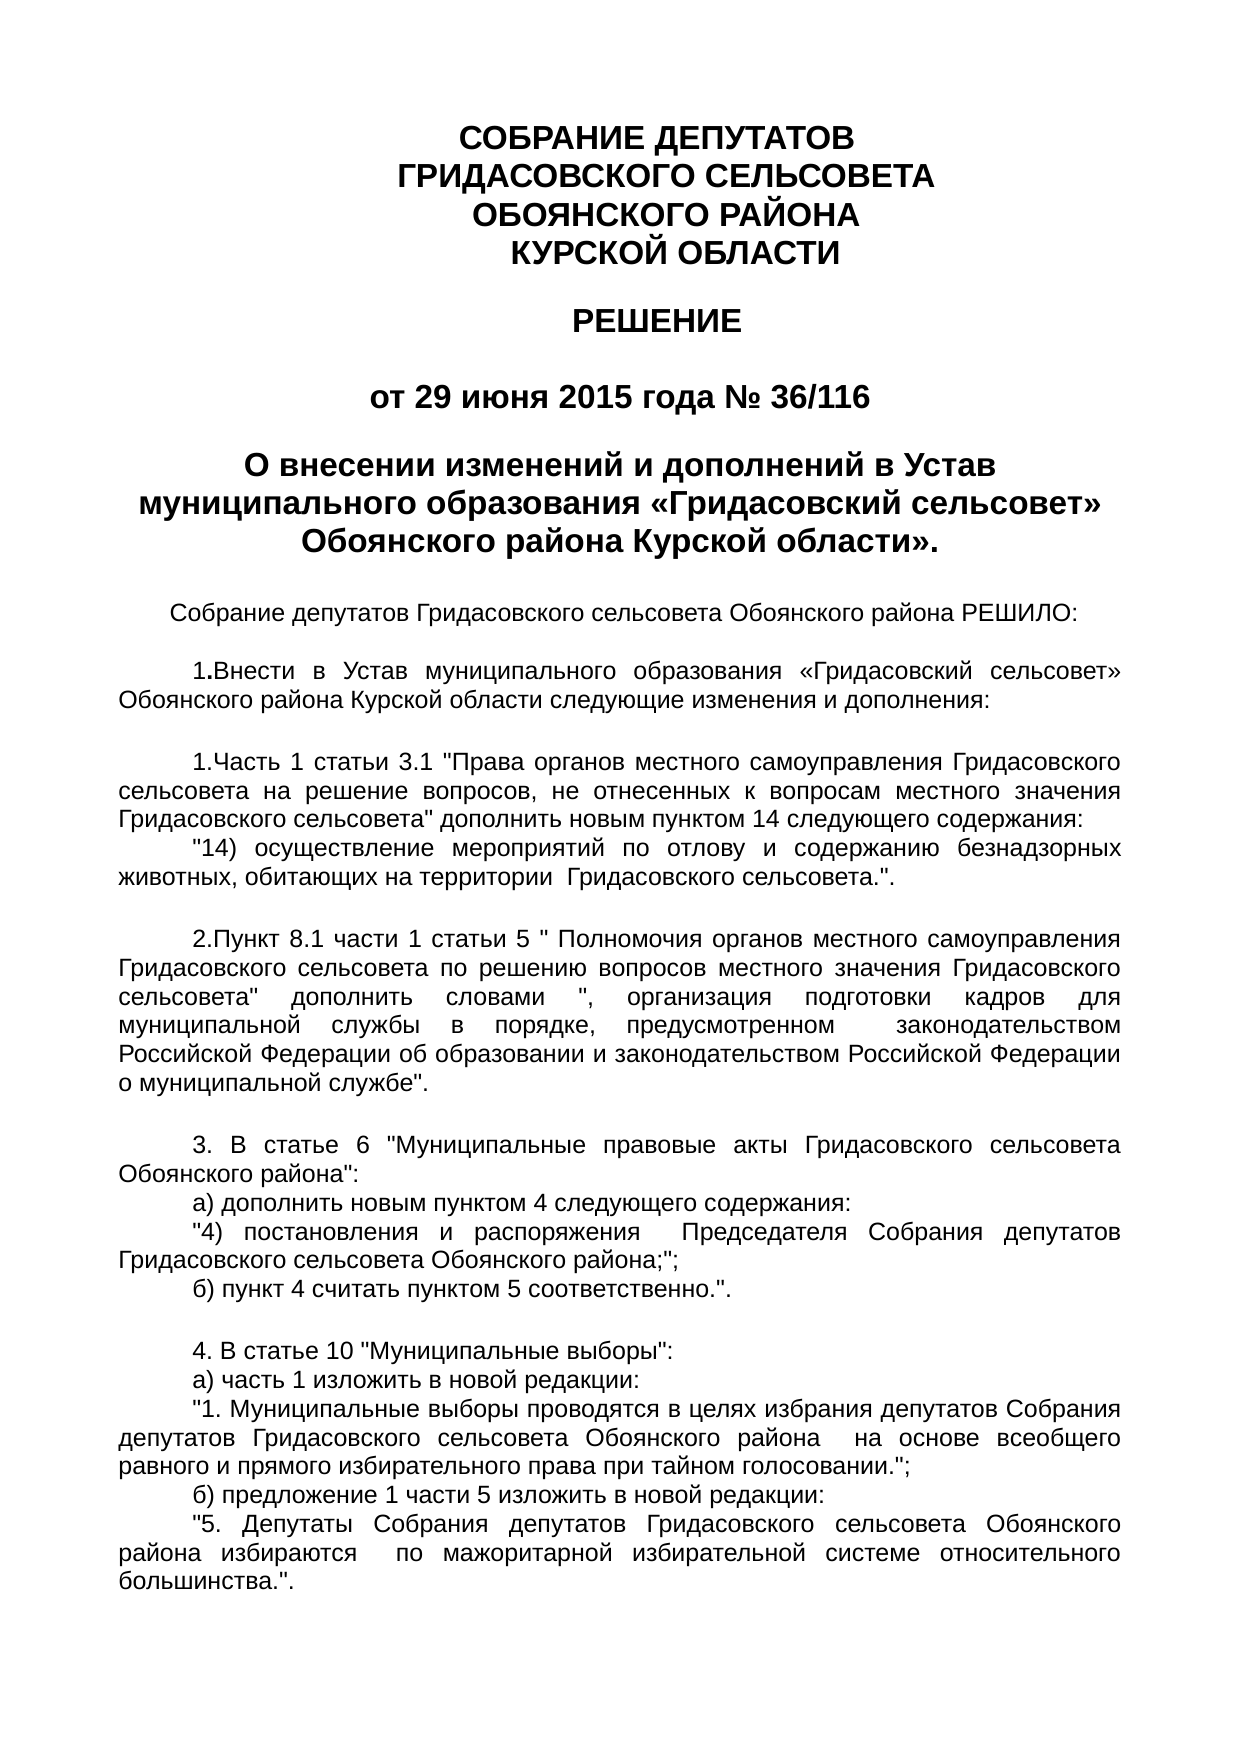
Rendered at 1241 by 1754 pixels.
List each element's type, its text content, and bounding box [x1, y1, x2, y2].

text б) предложение 1 части 5 изложить в новой редакции: [118, 1480, 1122, 1509]
text 3. В статье 6 "Муниципальные правовые акты Гридасовского сельсовета Обоянского района": [118, 1130, 1122, 1188]
text "4) постановления и распоряжения Председателя Собрания депутатов Гридасовского сельсовета Обоянского района;"; [118, 1216, 1122, 1274]
text О внесении изменений и дополнений в Устав муниципального образования «Гридасовский сельсовет» Обоянского района Курской области». [118, 445, 1122, 560]
text а) дополнить новым пунктом 4 следующего содержания: [118, 1188, 1122, 1216]
text 1.Часть 1 статьи 3.1 "Права органов местного самоуправления Гридасовского сельсовета на решение вопросов, не отнесенных к вопросам местного значения Гридасовского сельсовета" дополнить новым пунктом 14 следующего содержания: [118, 747, 1122, 833]
text 2.Пункт 8.1 части 1 статьи 5 " Полномочия органов местного самоуправления Гридасовского сельсовета по решению вопросов местного значения Гридасовского сельсовета" дополнить словами ", организация подготовки кадров для муниципальной службы в порядке, предусмотренном законодательством Российской Федерации об образовании и законодательством Российской Федерации о муниципальной службе". [118, 924, 1122, 1097]
text 1.Внести в Устав муниципального образования «Гридасовский сельсовет» Обоянского района Курской области следующие изменения и дополнения: [118, 656, 1122, 713]
text а) часть 1 изложить в новой редакции: [118, 1365, 1122, 1394]
text б) пункт 4 считать пунктом 5 соответственно.". [118, 1274, 1122, 1303]
text "5. Депутаты Собрания депутатов Гридасовского сельсовета Обоянского района избираются по мажоритарной избирательной системе относительного большинства.". [118, 1509, 1122, 1595]
text Собрание депутатов Гридасовского сельсовета Обоянского района РЕШИЛО: [118, 593, 1122, 627]
text ОБОЯНСКОГО РАЙОНА [118, 195, 1122, 233]
text СОБРАНИЕ ДЕПУТАТОВ [118, 118, 1122, 157]
text от 29 июня 2015 года № 36/116 [118, 377, 1122, 416]
text "14) осуществление мероприятий по отлову и содержанию безнадзорных животных, обитающих на территории Гридасовского сельсовета.". [118, 833, 1122, 891]
text 4. В статье 10 "Муниципальные выборы": [118, 1336, 1122, 1365]
text ГРИДАСОВСКОГО СЕЛЬСОВЕТА [118, 157, 1122, 195]
text РЕШЕНИЕ [118, 301, 1122, 339]
text КУРСКОЙ ОБЛАСТИ [118, 233, 1122, 272]
text "1. Муниципальные выборы проводятся в целях избрания депутатов Собрания депутатов Гридасовского сельсовета Обоянского района на основе всеобщего равного и прямого избирательного права при тайном голосовании."; [118, 1394, 1122, 1480]
